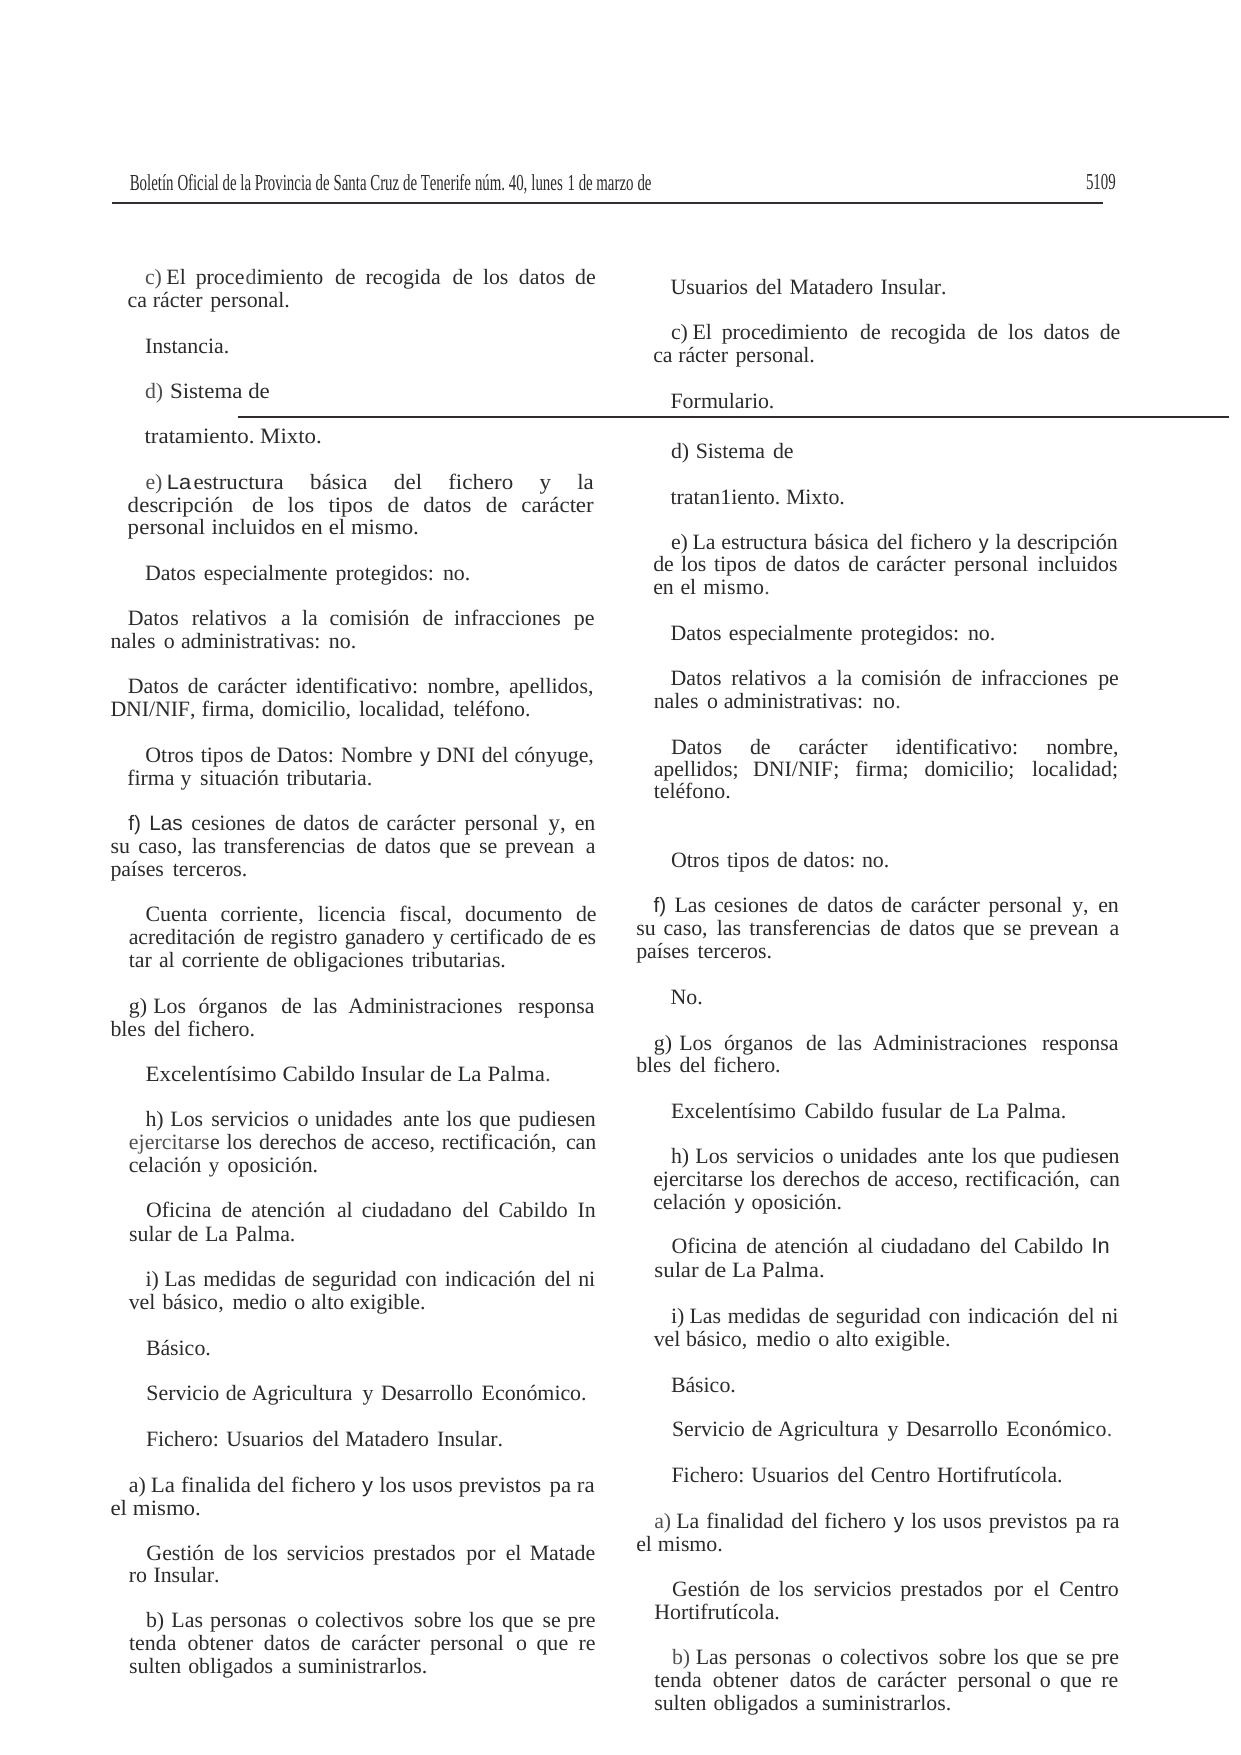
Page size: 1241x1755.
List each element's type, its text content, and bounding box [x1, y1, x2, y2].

text Oficina de atención al ciudadano del Cabildo In­ [671, 1234, 1132, 1258]
list La finalidad del fichero y los usos previstos pa­ ra el mismo. [636, 1511, 1119, 1556]
text Otros tipos de datos: no. [671, 847, 1132, 872]
text Datos de carácter identificativo: nombre, apellidos; DNI/NIF; firma; domicilio; localidad; teléfono. [653, 737, 1118, 803]
list Las medidas de seguridad con indicación del ni­ vel básico, medio o alto exigible. [128, 1268, 595, 1314]
list Los servicios o unidades ante los que pudiesen ejercitarse los derechos de acceso, rectificación, can­ celación y oposición. [128, 1108, 596, 1177]
list Los servicios o unidades ante los que pudiesen ejercitarse los derechos de acceso, rectificación, can­ celación y oposición. [653, 1145, 1120, 1214]
list Laestructura básica del fichero y la descripción de los tipos de datos de carácter personal incluidos en el mismo. [127, 472, 594, 539]
list El procedimiento de recogida de los datos de ca­ rácter personal. [653, 321, 1120, 367]
list Las personas o colectivos sobre los que se pre­ tenda obtener datos de carácter personal o que re­ sulten obligados a suministrarlos. [654, 1646, 1119, 1715]
text Cuenta corriente, licencia fiscal, documento de acreditación de registro ganadero y certificado de es­ tar al corriente de obligaciones tributarias. [128, 903, 596, 972]
text Servicio de Agricultura y Desarrollo Económico. Fichero: Usuarios del Matadero Insular. [146, 1380, 596, 1451]
text Datos relativos a la comisión de infracciones pe­ nales o administrativas: no. [653, 667, 1118, 713]
text Datos relativos a la comisión de infracciones pe­ nales o administrativas: no. [110, 607, 594, 653]
text Gestión de los servicios prestados por el Matade­ ro Insular. [128, 1542, 595, 1587]
text Oficina de atención al ciudadano del Cabildo In­ sular de La Palma. [129, 1199, 596, 1246]
list Los órganos de las Administraciones responsa­ bles del fichero. [636, 1032, 1118, 1077]
list Las personas o colectivos sobre los que se pre­ tenda obtener datos de carácter personal o que re­ sulten obligados a suministrarlos. [129, 1609, 596, 1678]
list Las medidas de seguridad con indicación del ni­ vel básico, medio o alto exigible. [653, 1305, 1118, 1351]
text Básico. [146, 1335, 596, 1360]
text f) Las cesiones de datos de carácter personal y, en su caso, las transferencias de datos que se prevean a países terceros. [636, 894, 1119, 963]
text No. [670, 984, 1132, 1009]
list Sistema de tratan1iento. Mixto. [670, 438, 908, 509]
text Gestión de los servicios prestados por el Centro Hortifrutícola. [654, 1578, 1119, 1624]
text Excelentísimo Cabildo Insular de La Palma. [145, 1061, 596, 1086]
text Básico. [671, 1372, 1132, 1397]
text f) Las cesiones de datos de carácter personal y, en su caso, las transferencias de datos que se prevean a países terceros. [110, 812, 595, 881]
text Datos especialmente protegidos: no. [670, 620, 1132, 645]
list Los órganos de las Administraciones responsa­ bles del fichero. [110, 995, 594, 1041]
text Excelentísimo Cabildo fusular de La Palma. [671, 1098, 1132, 1123]
text Datos de carácter identificativo: nombre, apellidos, DNI/NIF, firma, domicilio, localidad, teléfono. [110, 676, 593, 721]
text Servicio de Agricultura y Desarrollo Económico. Fichero: Usuarios del Centro Hortifrutícola. [671, 1416, 1132, 1487]
list La finalida del fichero y los usos previstos pa­ ra el mismo. [110, 1474, 595, 1519]
text Usuarios del Matadero Insular. [670, 274, 1132, 299]
text Formulario. [670, 388, 1132, 413]
text Datos especialmente protegidos: no. [145, 560, 596, 585]
list La estructura básica del fichero y la descripción de los tipos de datos de carácter personal incluidos en el mismo. [653, 531, 1118, 599]
text Instancia. [145, 333, 596, 358]
text sular de La Palma. [654, 1258, 1132, 1282]
list Sistema de tratamiento. Mixto. [144, 378, 381, 449]
text Otros tipos de Datos: Nombre y DNI del cónyuge, firma y situación tributaria. [127, 743, 594, 790]
list El procedimiento de recogida de los datos de ca­ rácter personal. [127, 266, 596, 312]
